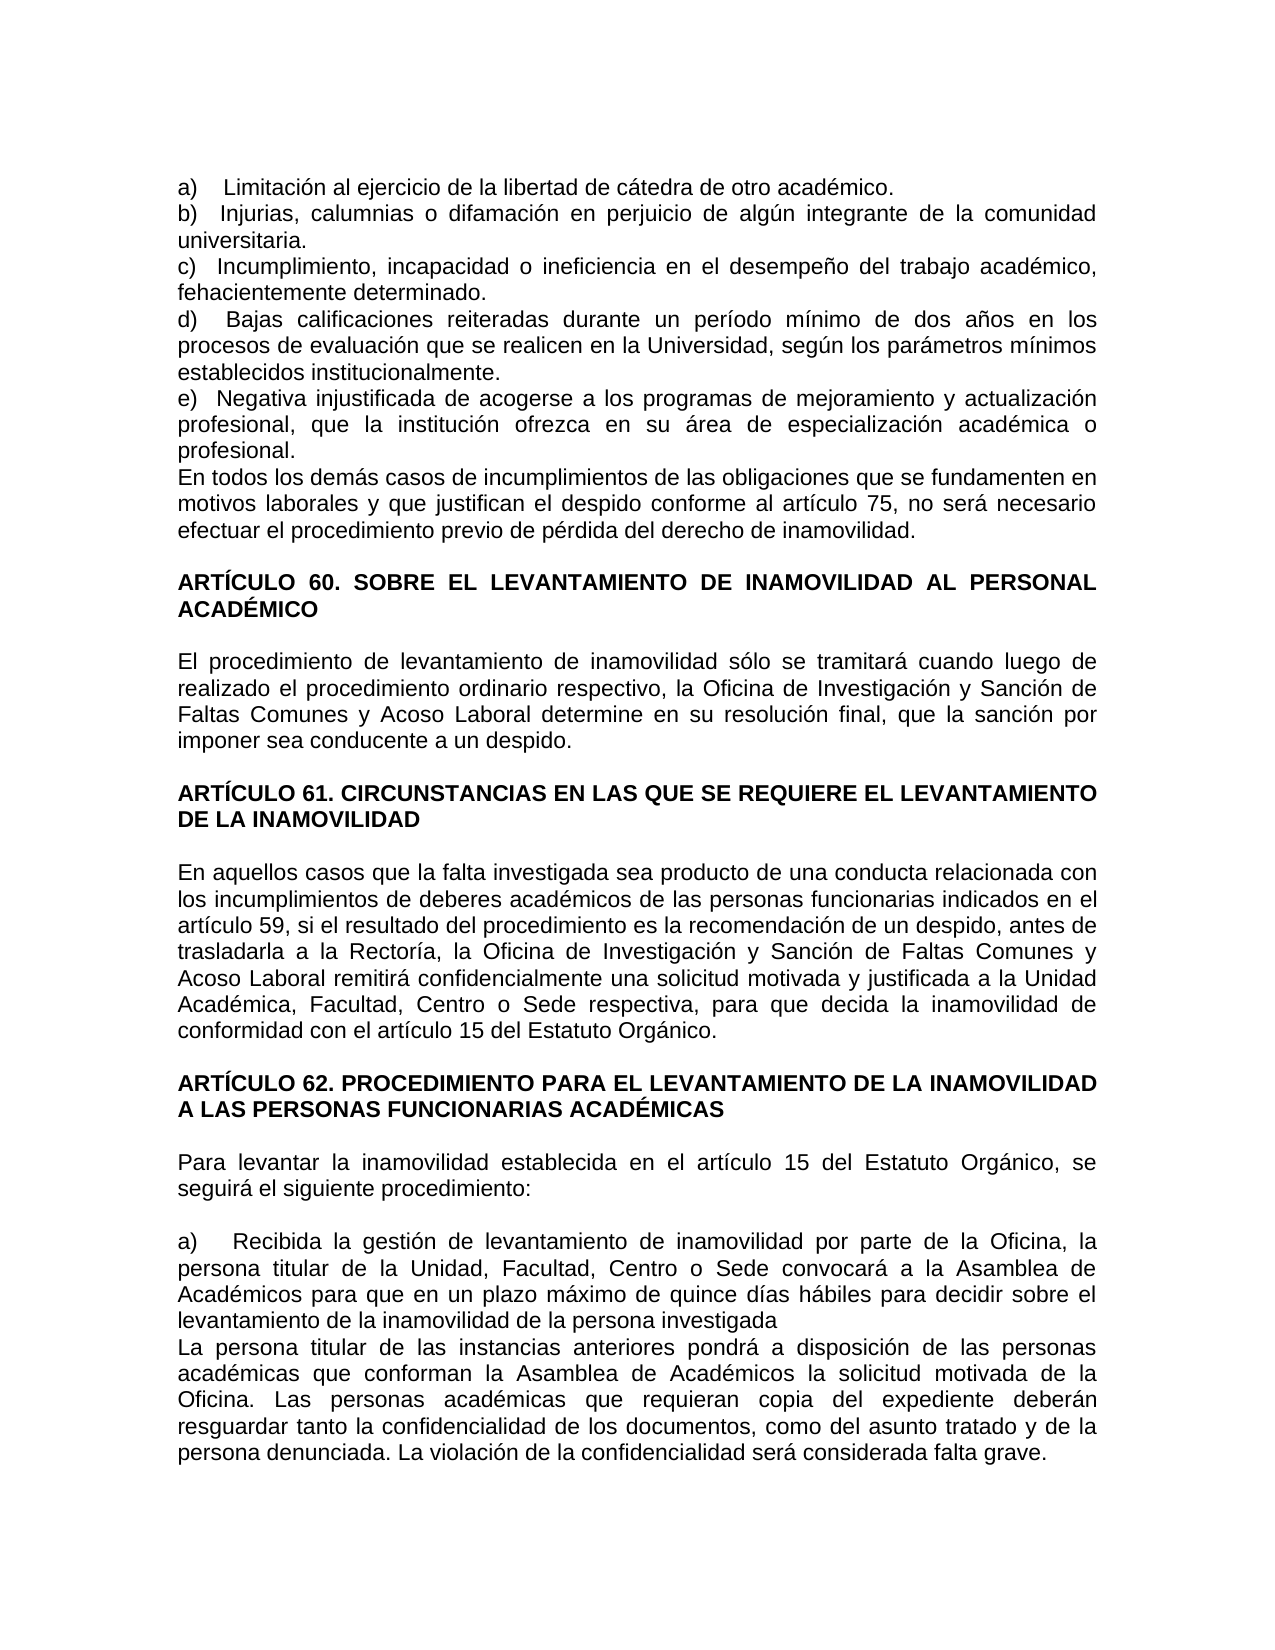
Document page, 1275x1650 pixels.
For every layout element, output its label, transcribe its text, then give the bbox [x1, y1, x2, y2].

text En aquellos casos que la falta investigada sea producto de una conducta relacionada con los incumplimientos de deberes académicos de las personas funcionarias indicados en el artículo 59, si el resultado del procedimiento es la recomendación de un despido, antes de trasladarla a la Rectoría, la Oficina de Investigación y Sanción de Faltas Comunes y Acoso Laboral remitirá confidencialmente una solicitud motivada y justificada a la Unidad Académica, Facultad, Centro o Sede respectiva, para que decida la inamovilidad de conformidad con el artículo 15 del Estatuto Orgánico. [177, 859, 1098, 1044]
text Para levantar la inamovilidad establecida en el artículo 15 del Estatuto Orgánico, se seguirá el siguiente procedimiento: [177, 1149, 1098, 1202]
text c) Incumplimiento, incapacidad o ineficiencia en el desempeño del trabajo académico, fehacientemente determinado. [177, 253, 1098, 306]
text La persona titular de las instancias anteriores pondrá a disposición de las personas académicas que conforman la Asamblea de Académicos la solicitud motivada de la Oficina. Las personas académicas que requieran copia del expediente deberán resguardar tanto la confidencialidad de los documentos, como del asunto tratado y de la persona denunciada. La violación de la confidencialidad será considerada falta grave. [177, 1333, 1098, 1465]
text e) Negativa injustificada de acogerse a los programas de mejoramiento y actualización profesional, que la institución ofrezca en su área de especialización académica o profesional. [177, 385, 1098, 464]
text El procedimiento de levantamiento de inamovilidad sólo se tramitará cuando luego de realizado el procedimiento ordinario respectivo, la Oficina de Investigación y Sanción de Faltas Comunes y Acoso Laboral determine en su resolución final, que la sanción por imponer sea conducente a un despido. [177, 648, 1098, 754]
text ARTÍCULO 62. PROCEDIMIENTO PARA EL LEVANTAMIENTO DE LA INAMOVILIDAD A LAS PERSONAS FUNCIONARIAS ACADÉMICAS [177, 1070, 1098, 1123]
text En todos los demás casos de incumplimientos de las obligaciones que se fundamenten en motivos laborales y que justifican el despido conforme al artículo 75, no será necesario efectuar el procedimiento previo de pérdida del derecho de inamovilidad. [177, 464, 1098, 543]
text a) Limitación al ejercicio de la libertad de cátedra de otro académico. [177, 174, 1098, 200]
text ARTÍCULO 61. CIRCUNSTANCIAS EN LAS QUE SE REQUIERE EL LEVANTAMIENTO DE LA INAMOVILIDAD [177, 780, 1098, 833]
text a) Recibida la gestión de levantamiento de inamovilidad por parte de la Oficina, la persona titular de la Unidad, Facultad, Centro o Sede convocará a la Asamblea de Académicos para que en un plazo máximo de quince días hábiles para decidir sobre el levantamiento de la inamovilidad de la persona investigada [177, 1228, 1098, 1333]
text d) Bajas calificaciones reiteradas durante un período mínimo de dos años en los procesos de evaluación que se realicen en la Universidad, según los parámetros mínimos establecidos institucionalmente. [177, 306, 1098, 385]
text b) Injurias, calumnias o difamación en perjuicio de algún integrante de la comunidad universitaria. [177, 200, 1098, 253]
text ARTÍCULO 60. SOBRE EL LEVANTAMIENTO DE INAMOVILIDAD AL PERSONAL ACADÉMICO [177, 569, 1098, 622]
